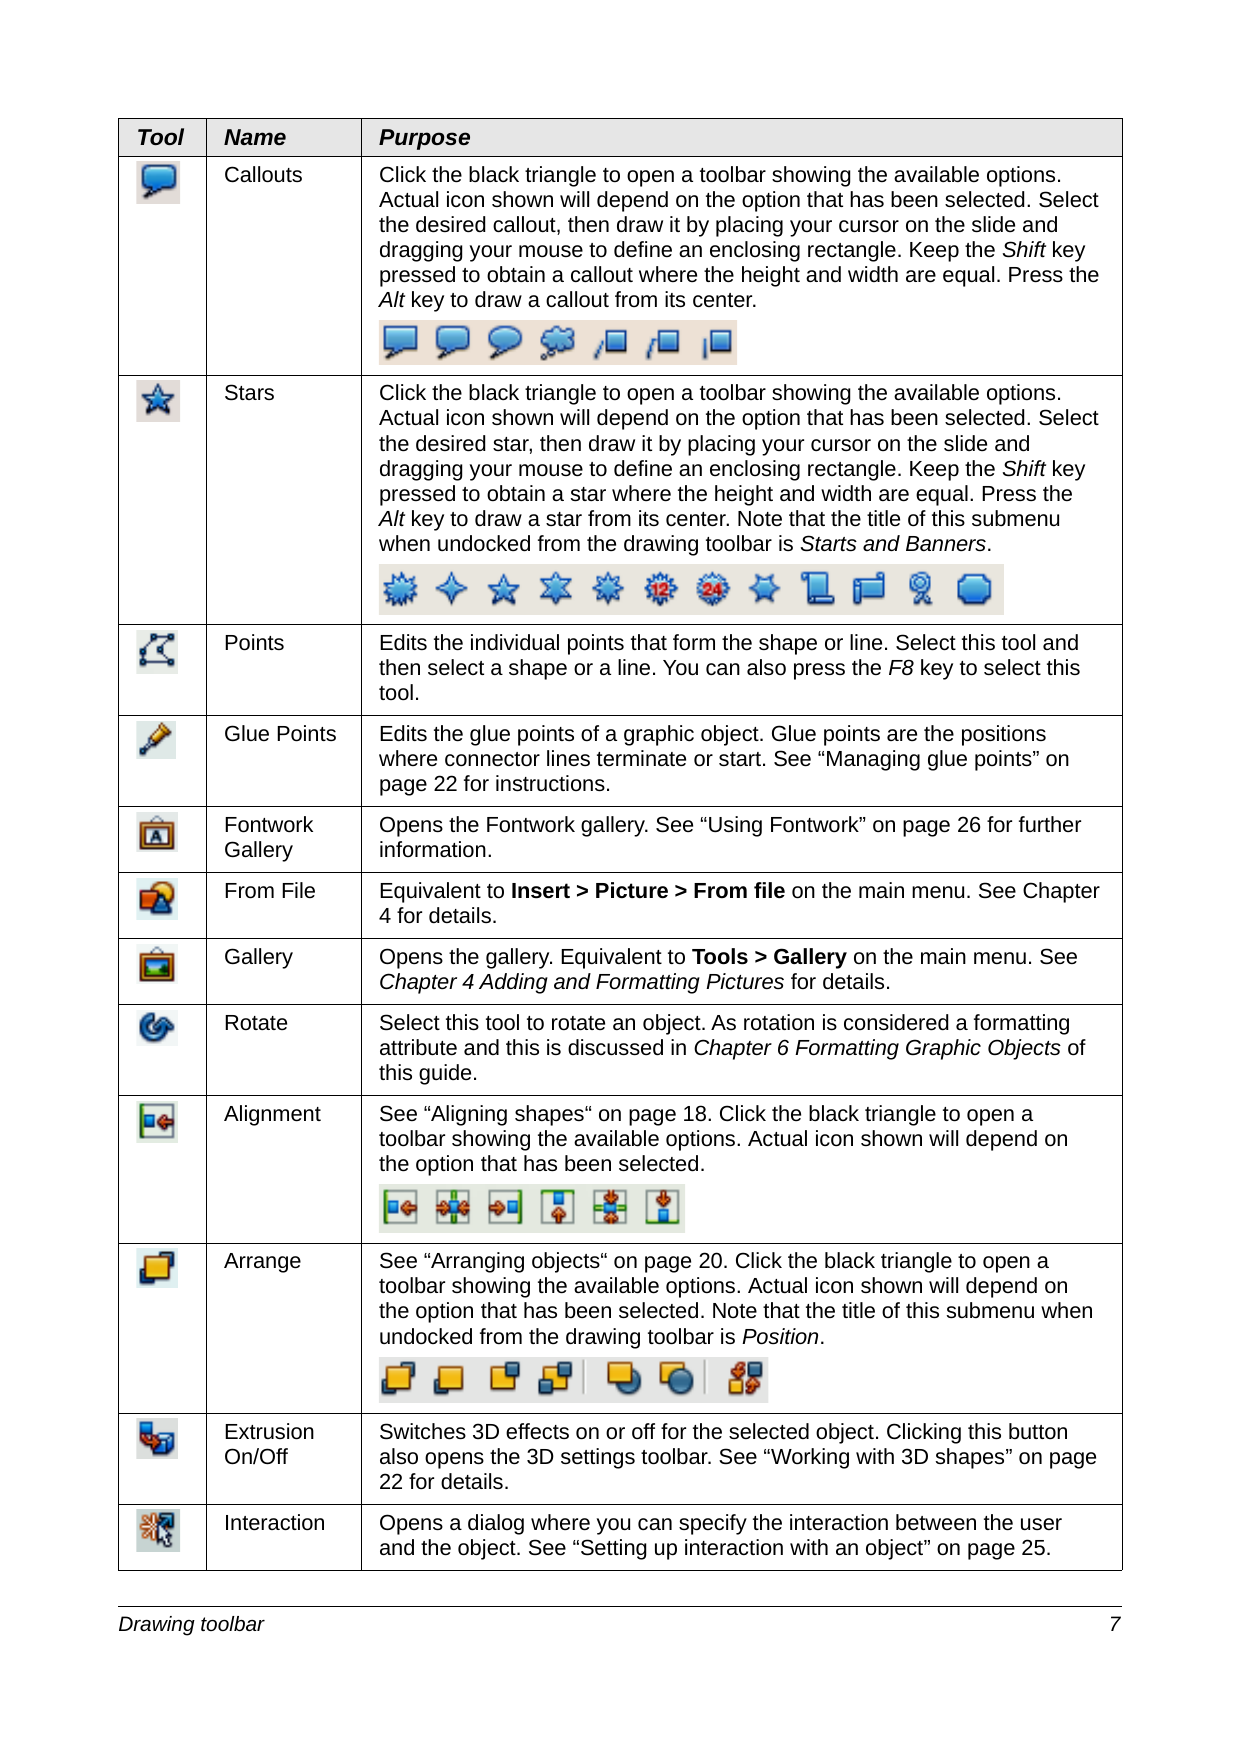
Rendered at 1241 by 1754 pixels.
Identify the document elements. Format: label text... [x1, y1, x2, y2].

picture [136, 944, 178, 984]
table_cell Stars [207, 376, 361, 624]
table_cell [119, 1005, 206, 1095]
table_cell Select this tool to rotate an object. As rotation is considered a formatting attribute and this is discussed in Chapter 6 Formatting Graphic Objects of this guide. [362, 1005, 1122, 1095]
table_cell Edits the individual points that form the shape or line. Select this tool and then select a shape or a line. You can also press the F8 key to select this tool. [362, 625, 1122, 715]
picture [136, 812, 178, 852]
table_cell Gallery [207, 939, 361, 1004]
table_cell [119, 157, 206, 374]
table_cell Rotate [207, 1005, 361, 1095]
table_cell [119, 1096, 206, 1242]
table_cell [119, 1244, 206, 1413]
table_cell [119, 1505, 206, 1570]
table_cell Extrusion On/Off [207, 1414, 361, 1504]
picture [136, 878, 178, 920]
table_cell Points [207, 625, 361, 715]
picture [378, 564, 1004, 615]
table_cell [119, 625, 206, 715]
table_cell Equivalent to Insert > Picture > From file on the main menu. See Chapter 4 for details. [362, 873, 1122, 938]
picture [378, 1184, 686, 1233]
table_cell [119, 873, 206, 938]
table_cell Opens the gallery. Equivalent to Tools > Gallery on the main menu. See Chapter 4 Adding and Formatting Pictures for details. [362, 939, 1122, 1004]
table_cell See “Arranging objects“ on page 20. Click the black triangle to open a toolbar showing the available options. Actual icon shown will depend on the option that has been selected. Note that the title of this submenu when undocked from the drawing toolbar is Position. [362, 1244, 1122, 1413]
picture [136, 380, 181, 422]
table_cell Callouts [207, 157, 361, 374]
table_cell Fontwork Gallery [207, 807, 361, 872]
table_cell Switches 3D effects on or off for the selected object. Clicking this button also opens the 3D settings toolbar. See “Working with 3D shapes” on page 22 for details. [362, 1414, 1122, 1504]
table_cell Click the black triangle to open a toolbar showing the available options. Actual icon shown will depend on the option that has been selected. Select the desired callout, then draw it by placing your cursor on the slide and dragging your mouse to define an enclosing rectangle. Keep the Shift key pressed to obtain a callout where the height and width are equal. Press the Alt key to draw a callout from its center. [362, 157, 1122, 374]
picture [136, 1418, 178, 1459]
picture [136, 1101, 178, 1143]
table_cell See “Aligning shapes“ on page 18. Click the black triangle to open a toolbar showing the available options. Actual icon shown will depend on the option that has been selected. [362, 1096, 1122, 1242]
picture [136, 630, 178, 674]
table_cell [119, 716, 206, 806]
table_cell Click the black triangle to open a toolbar showing the available options. Actual icon shown will depend on the option that has been selected. Select the desired star, then draw it by placing your cursor on the slide and dragging your mouse to define an enclosing rectangle. Keep the Shift key pressed to obtain a star where the height and width are equal. Press the Alt key to draw a star from its center. Note that the title of this submenu when undocked from the drawing toolbar is Starts and Banners. [362, 376, 1122, 624]
table_header Tool [119, 119, 206, 156]
table_cell Interaction [207, 1505, 361, 1570]
table_header Purpose [362, 119, 1122, 156]
table_cell Edits the glue points of a graphic object. Glue points are the positions where connector lines terminate or start. See “Managing glue points” on page 22 for instructions. [362, 716, 1122, 806]
table_cell Glue Points [207, 716, 361, 806]
table_header Name [207, 119, 361, 156]
picture [136, 1248, 178, 1288]
picture [136, 721, 176, 759]
picture [136, 161, 181, 204]
table_cell Arrange [207, 1244, 361, 1413]
table_cell From File [207, 873, 361, 938]
picture [136, 1010, 178, 1046]
table_cell Alignment [207, 1096, 361, 1242]
table_cell [119, 376, 206, 624]
table_cell [119, 807, 206, 872]
table_cell [119, 939, 206, 1004]
table_cell [119, 1414, 206, 1504]
picture [136, 1509, 181, 1552]
table_cell Opens a dialog where you can specify the interaction between the user and the object. See “Setting up interaction with an object” on page 25. [362, 1505, 1122, 1570]
picture [378, 1357, 769, 1403]
picture [378, 320, 738, 365]
table_cell Opens the Fontwork gallery. See “Using Fontwork” on page 26 for further information. [362, 807, 1122, 872]
